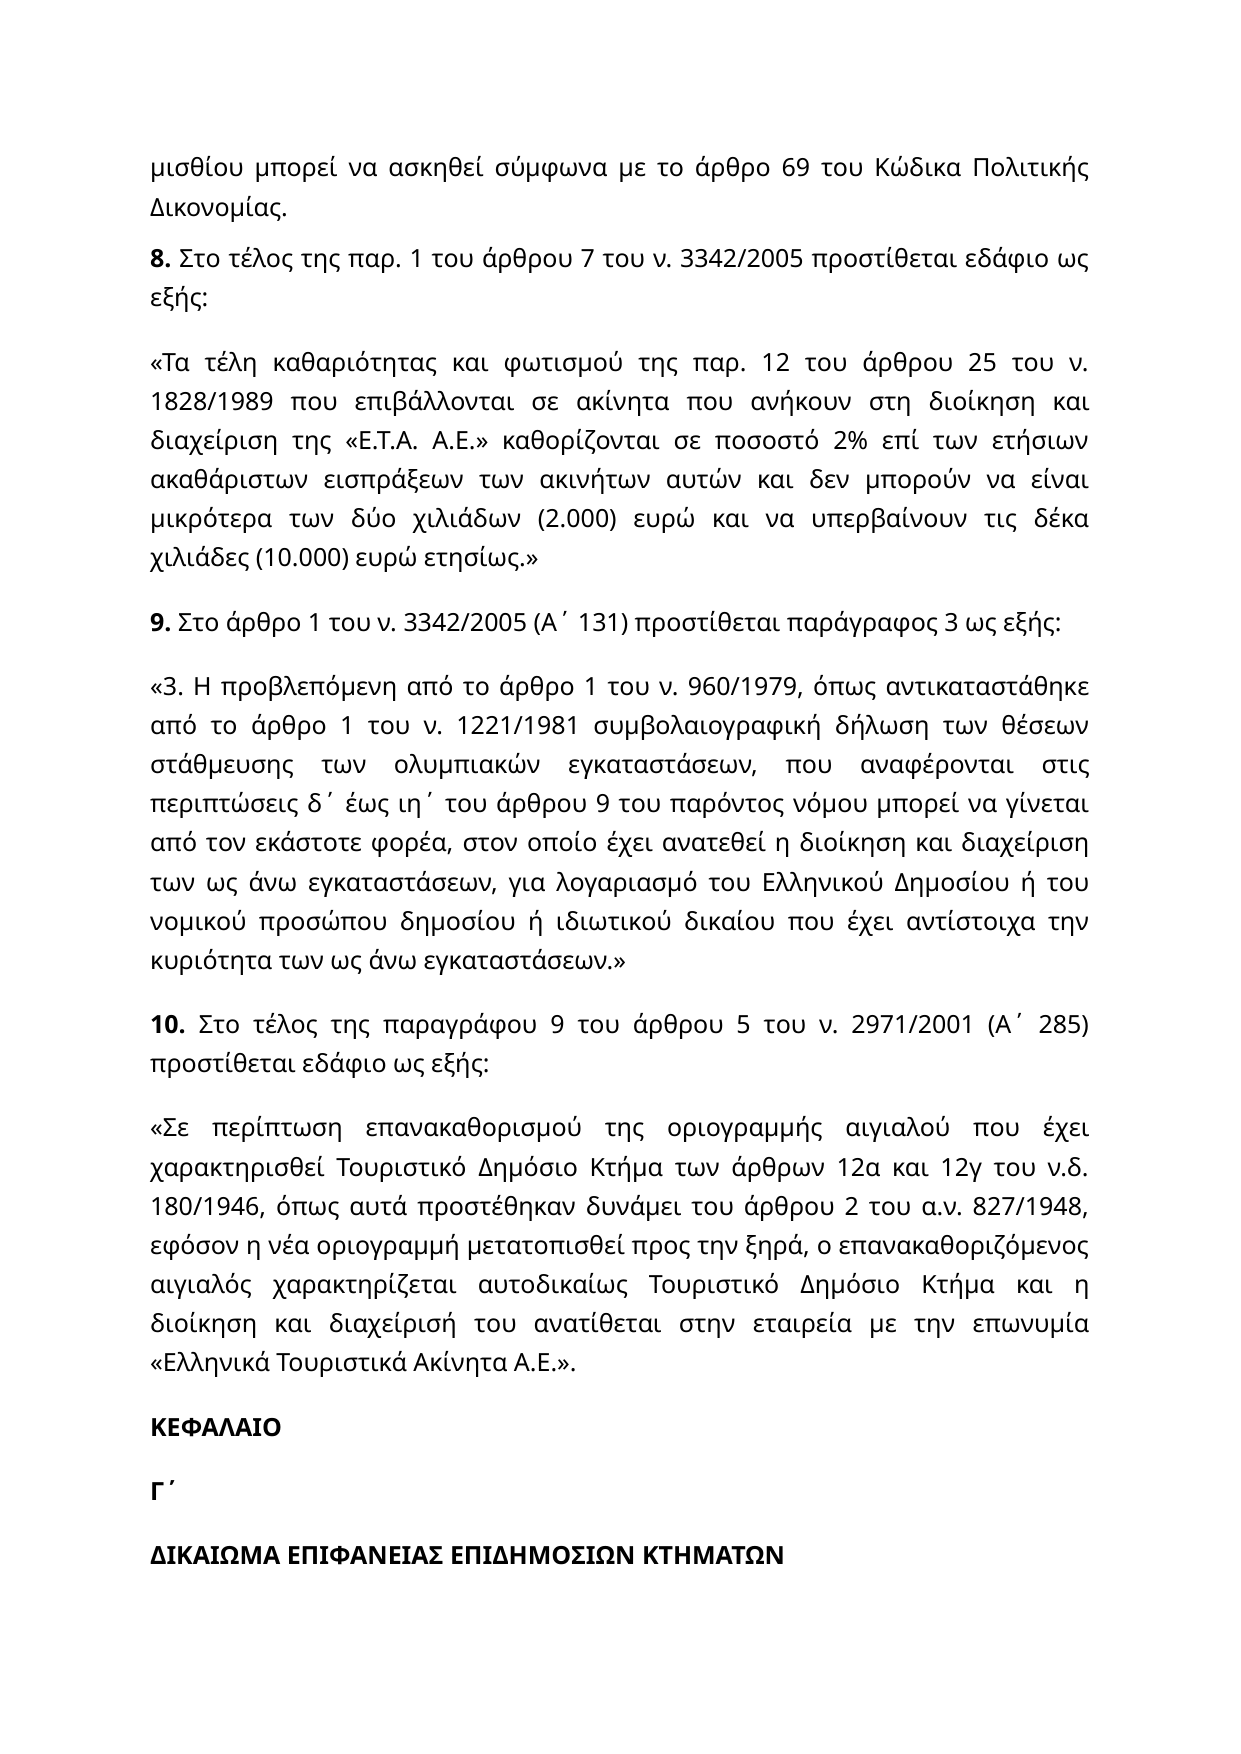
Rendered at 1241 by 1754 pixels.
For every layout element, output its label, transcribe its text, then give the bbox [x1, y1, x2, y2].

text «Σε περίπτωση επανακαθορισμού της οριογραμμής αιγιαλού που έχει χαρακτηρισθεί Τουριστικό Δημόσιο Κτήμα των άρθρων 12α και 12γ του ν.δ. 180/1946, όπως αυτά προστέθηκαν δυνάμει του άρθρου 2 του α.ν. 827/1948, εφόσον η νέα οριογραμμή μετατοπισθεί προς την ξηρά, ο επανακαθοριζόμενος αιγιαλός χαρακτηρίζεται αυτοδικαίως Τουριστικό Δημόσιο Κτήμα και η διοίκηση και διαχείρισή του ανατίθεται στην εταιρεία με την επωνυμία «Ελληνικά Τουριστικά Ακίνητα Α.Ε.». [150, 1110, 1090, 1379]
text «Τα τέλη καθαριότητας και φωτισμού της παρ. 12 του άρθρου 25 του ν. 1828/1989 που επιβάλλονται σε ακίνητα που ανήκουν στη διοίκηση και διαχείριση της «Ε.Τ.Α. Α.Ε.» καθορίζονται σε ποσοστό 2% επί των ετήσιων ακαθάριστων εισπράξεων των ακινήτων αυτών και δεν μπορούν να είναι μικρότερα των δύο χιλιάδων (2.000) ευρώ και να υπερβαίνουν τις δέκα χιλιάδες (10.000) ευρώ ετησίως.» [150, 344, 1090, 574]
text μισθίου μπορεί να ασκηθεί σύμφωνα με το άρθρο 69 του Κώδικα Πολιτικής Δικονομίας. [150, 150, 1090, 223]
text 10. Στο τέλος της παραγράφου 9 του άρθρου 5 του ν. 2971/2001 (Α΄ 285) προστίθεται εδάφιο ως εξής: [150, 1007, 1090, 1080]
text «3. Η προβλεπόμενη από το άρθρο 1 του ν. 960/1979, όπως αντικαταστάθηκε από το άρθρο 1 του ν. 1221/1981 συμβολαιογραφική δήλωση των θέσεων στάθμευσης των ολυμπιακών εγκαταστάσεων, που αναφέρονται στις περιπτώσεις δ΄ έως ιη΄ του άρθρου 9 του παρόντος νόμου μπορεί να γίνεται από τον εκάστοτε φορέα, στον οποίο έχει ανατεθεί η διοίκηση και διαχείριση των ως άνω εγκαταστάσεων, για λογαριασμό του Ελληνικού Δημοσίου ή του νομικού προσώπου δημοσίου ή ιδιωτικού δικαίου που έχει αντίστοιχα την κυριότητα των ως άνω εγκαταστάσεων.» [150, 668, 1090, 977]
text 8. Στο τέλος της παρ. 1 του άρθρου 7 του ν. 3342/2005 προστίθεται εδάφιο ως εξής: [150, 241, 1090, 314]
text 9. Στο άρθρο 1 του ν. 3342/2005 (Α΄ 131) προστίθεται παράγραφος 3 ως εξής: [150, 604, 1090, 638]
text ΚΕΦΑΛΑΙΟ [150, 1409, 1090, 1443]
text ΔΙΚΑΙΩΜΑ ΕΠΙΦΑΝΕΙΑΣ ΕΠΙΔΗΜΟΣΙΩΝ ΚΤΗΜΑΤΩΝ [150, 1537, 1090, 1572]
text Γ΄ [150, 1473, 1090, 1507]
